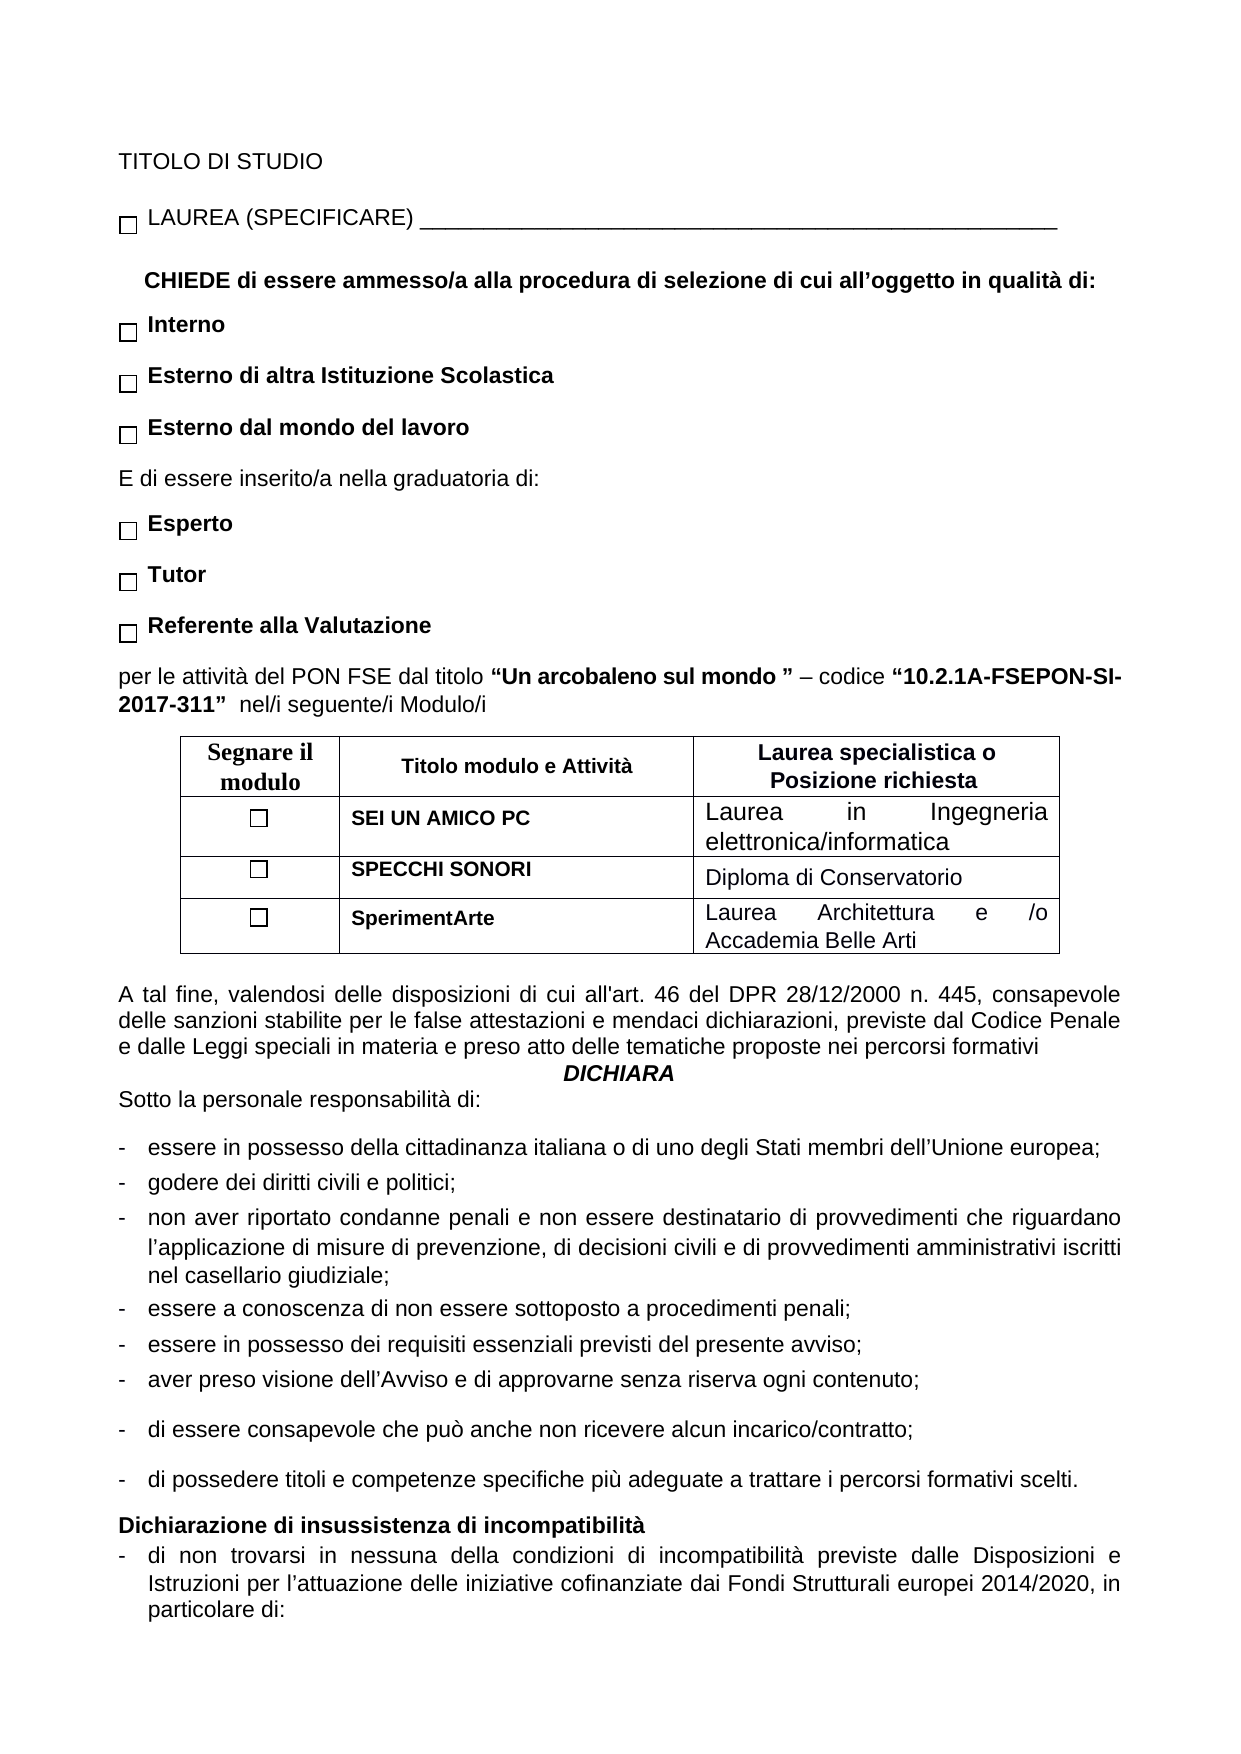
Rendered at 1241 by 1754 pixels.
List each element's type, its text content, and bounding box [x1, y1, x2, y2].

table_cell SPECCHI SONORI [340, 857, 693, 898]
table_cell Laurea in Ingegneria elettronica/informatica [694, 797, 1059, 856]
list essere in possesso dei requisiti essenziali previsti del presente avviso; [118, 1328, 1122, 1359]
text per le attività del PON FSE dal titolo “Un arcobaleno sul mondo ” – codice “10.2.1A-FSEPON-SI-2017-311” nel/i seguente/i Modulo/i [118, 663, 1122, 717]
table_cell Laurea Architettura e /o Accademia Belle Arti [694, 899, 1059, 953]
list essere a conoscenza di non essere sottoposto a procedimenti penali; [118, 1292, 1122, 1323]
text Dichiarazione di insussistenza di incompatibilità [118, 1512, 1122, 1539]
text Referente alla Valutazione [118, 612, 1122, 645]
list essere in possesso della cittadinanza italiana o di uno degli Stati membri dell’Unione europea; [118, 1131, 1122, 1162]
list aver preso visione dell’Avviso e di approvarne senza riserva ogni contenuto; [118, 1363, 1122, 1394]
text LAUREA (SPECIFICARE) __________________________________________________ [118, 204, 1122, 237]
text CHIEDE di essere ammesso/a alla procedura di selezione di cui all’oggetto in qualità di: [118, 267, 1122, 293]
table_cell [181, 857, 339, 898]
list non aver riportato condanne penali e non essere destinatario di provvedimenti che riguardano l’applicazione di misure di prevenzione, di decisioni civili e di provvedimenti amministrativi iscritti nel casellario giudiziale; [118, 1201, 1122, 1288]
text Esterno di altra Istituzione Scolastica [118, 362, 1122, 395]
list godere dei diritti civili e politici; [118, 1166, 1122, 1197]
list di essere consapevole che può anche non ricevere alcun incarico/contratto; [118, 1413, 1122, 1444]
text Tutor [118, 561, 1122, 594]
text TITOLO DI STUDIO [118, 148, 1122, 174]
table_header Titolo modulo e Attività [340, 737, 693, 796]
table_header Segnare il modulo [181, 737, 339, 796]
table_cell [181, 797, 339, 856]
text A tal fine, valendosi delle disposizioni di cui all'art. 46 del DPR 28/12/2000 n. 445, consapevole delle sanzioni stabilite per le false attestazioni e mendaci dichiarazioni, previste dal Codice Penale e dalle Leggi speciali in materia e preso atto delle tematiche proposte nei percorsi formativi [118, 981, 1122, 1059]
text Esterno dal mondo del lavoro [118, 414, 1122, 447]
table_cell SEI UN AMICO PC [340, 797, 693, 856]
text Interno [118, 311, 1122, 344]
table_cell [181, 899, 339, 953]
table_cell SperimentArte [340, 899, 693, 953]
text Sotto la personale responsabilità di: [118, 1086, 1122, 1112]
text DICHIARA [118, 1059, 1122, 1086]
text Esperto [118, 509, 1122, 542]
list di possedere titoli e competenze specifiche più adeguate a trattare i percorsi formativi scelti. [118, 1463, 1122, 1494]
table_header Laurea specialistica o Posizione richiesta [694, 737, 1059, 796]
list di non trovarsi in nessuna della condizioni di incompatibilità previste dalle Disposizioni e Istruzioni per l’attuazione delle iniziative cofinanziate dai Fondi Strutturali europei 2014/2020, in particolare di: [118, 1539, 1122, 1623]
table_cell Diploma di Conservatorio [694, 857, 1059, 898]
text E di essere inserito/a nella graduatoria di: [118, 465, 1122, 491]
